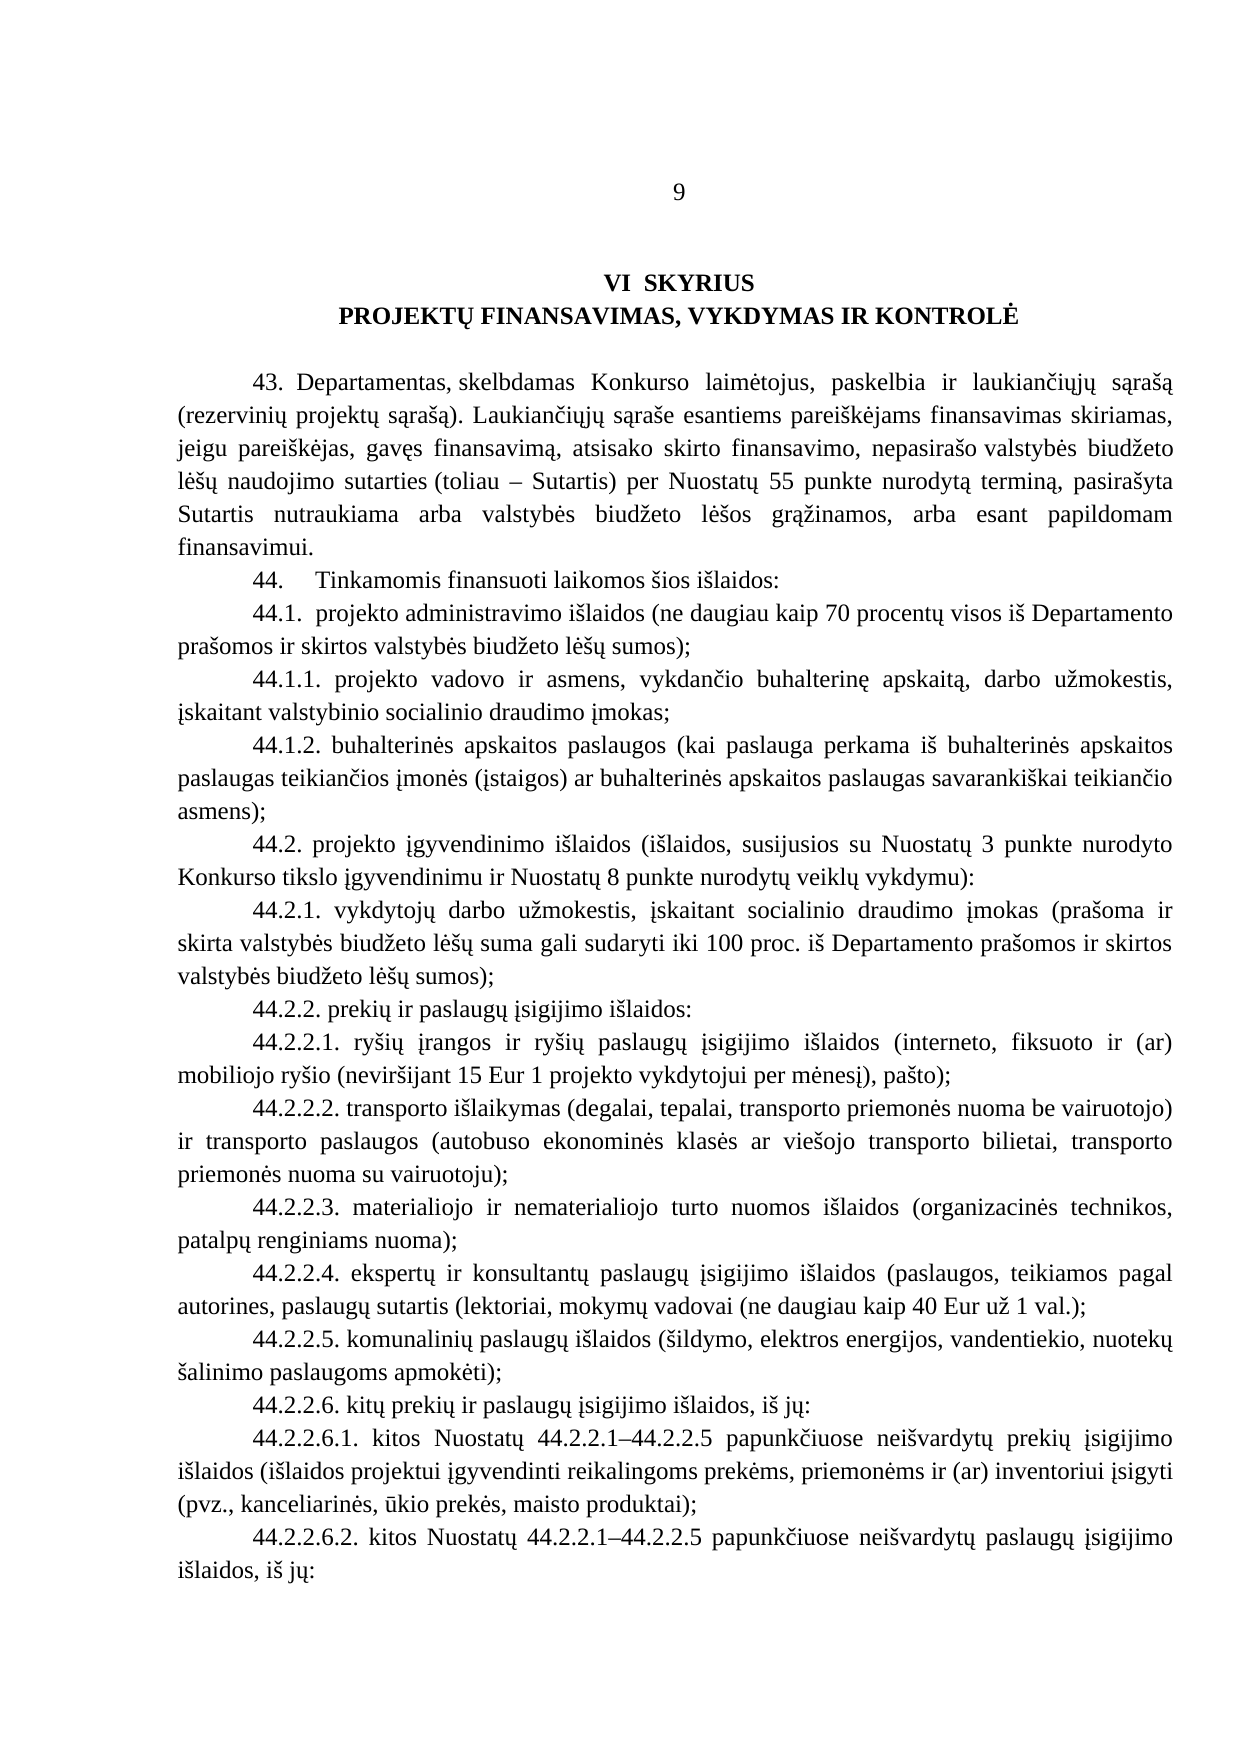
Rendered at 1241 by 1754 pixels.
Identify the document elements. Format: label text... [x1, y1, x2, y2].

text 44.2.1. vykdytojų darbo užmokestis, įskaitant socialinio draudimo įmokas (prašoma ir skirta valstybės biudžeto lėšų suma gali sudaryti iki 100 proc. iš Departamento prašomos ir skirtos valstybės biudžeto lėšų sumos); [177, 895, 1174, 990]
text 44.2.2.6.1. kitos Nuostatų 44.2.2.1–44.2.2.5 papunkčiuose neišvardytų prekių įsigijimo išlaidos (išlaidos projektui įgyvendinti reikalingoms prekėms, priemonėms ir (ar) inventoriui įsigyti (pvz., kanceliarinės, ūkio prekės, maisto produktai); [177, 1423, 1174, 1518]
text 44.2.2.6.2. kitos Nuostatų 44.2.2.1–44.2.2.5 papunkčiuose neišvardytų paslaugų įsigijimo išlaidos, iš jų: [177, 1522, 1174, 1584]
text 44.1.2. buhalterinės apskaitos paslaugos (kai paslauga perkama iš buhalterinės apskaitos paslaugas teikiančios įmonės (įstaigos) ar buhalterinės apskaitos paslaugas savarankiškai teikiančio asmens); [177, 730, 1174, 825]
text 44.2.2.4. ekspertų ir konsultantų paslaugų įsigijimo išlaidos (paslaugos, teikiamos pagal autorines, paslaugų sutartis (lektoriai, mokymų vadovai (ne daugiau kaip 40 Eur už 1 val.); [177, 1258, 1174, 1320]
text PROJEKTŲ FINANSAVIMAS, VYKDYMAS IR KONTROLĖ [177, 301, 1181, 329]
text 44.2.2.6. kitų prekių ir paslaugų įsigijimo išlaidos, iš jų: [177, 1390, 1174, 1419]
text 44.2.2.3. materialiojo ir nematerialiojo turto nuomos išlaidos (organizacinės technikos, patalpų renginiams nuoma); [177, 1192, 1174, 1254]
text 44.1.1. projekto vadovo ir asmens, vykdančio buhalterinę apskaitą, darbo užmokestis, įskaitant valstybinio socialinio draudimo įmokas; [177, 664, 1174, 726]
text 43. Departamentas, skelbdamas Konkurso laimėtojus, paskelbia ir laukiančiųjų sąrašą (rezervinių projektų sąrašą). Laukiančiųjų sąraše esantiems pareiškėjams finansavimas skiriamas, jeigu pareiškėjas, gavęs finansavimą, atsisako skirto finansavimo, nepasirašo valstybės biudžeto lėšų naudojimo sutarties (toliau – Sutartis) per Nuostatų 55 punkte nurodytą terminą, pasirašyta Sutartis nutraukiama arba valstybės biudžeto lėšos grąžinamos, arba esant papildomam finansavimui. [177, 367, 1174, 561]
text 44.2.2.2. transporto išlaikymas (degalai, tepalai, transporto priemonės nuoma be vairuotojo) ir transporto paslaugos (autobuso ekonominės klasės ar viešojo transporto bilietai, transporto priemonės nuoma su vairuotoju); [177, 1093, 1174, 1188]
text 44.2.2.1. ryšių įrangos ir ryšių paslaugų įsigijimo išlaidos (interneto, fiksuoto ir (ar) mobiliojo ryšio (neviršijant 15 Eur 1 projekto vykdytojui per mėnesį), pašto); [177, 1027, 1174, 1089]
text 44.1. projekto administravimo išlaidos (ne daugiau kaip 70 procentų visos iš Departamento prašomos ir skirtos valstybės biudžeto lėšų sumos); [177, 598, 1174, 660]
text 44.2.2. prekių ir paslaugų įsigijimo išlaidos: [177, 994, 1174, 1023]
text 44.2. projekto įgyvendinimo išlaidos (išlaidos, susijusios su Nuostatų 3 punkte nurodyto Konkurso tikslo įgyvendinimu ir Nuostatų 8 punkte nurodytų veiklų vykdymu): [177, 829, 1174, 891]
text 44. Tinkamomis finansuoti laikomos šios išlaidos: [177, 565, 1174, 594]
text 44.2.2.5. komunalinių paslaugų išlaidos (šildymo, elektros energijos, vandentiekio, nuotekų šalinimo paslaugoms apmokėti); [177, 1324, 1174, 1386]
text VI SKYRIUS [177, 268, 1181, 296]
